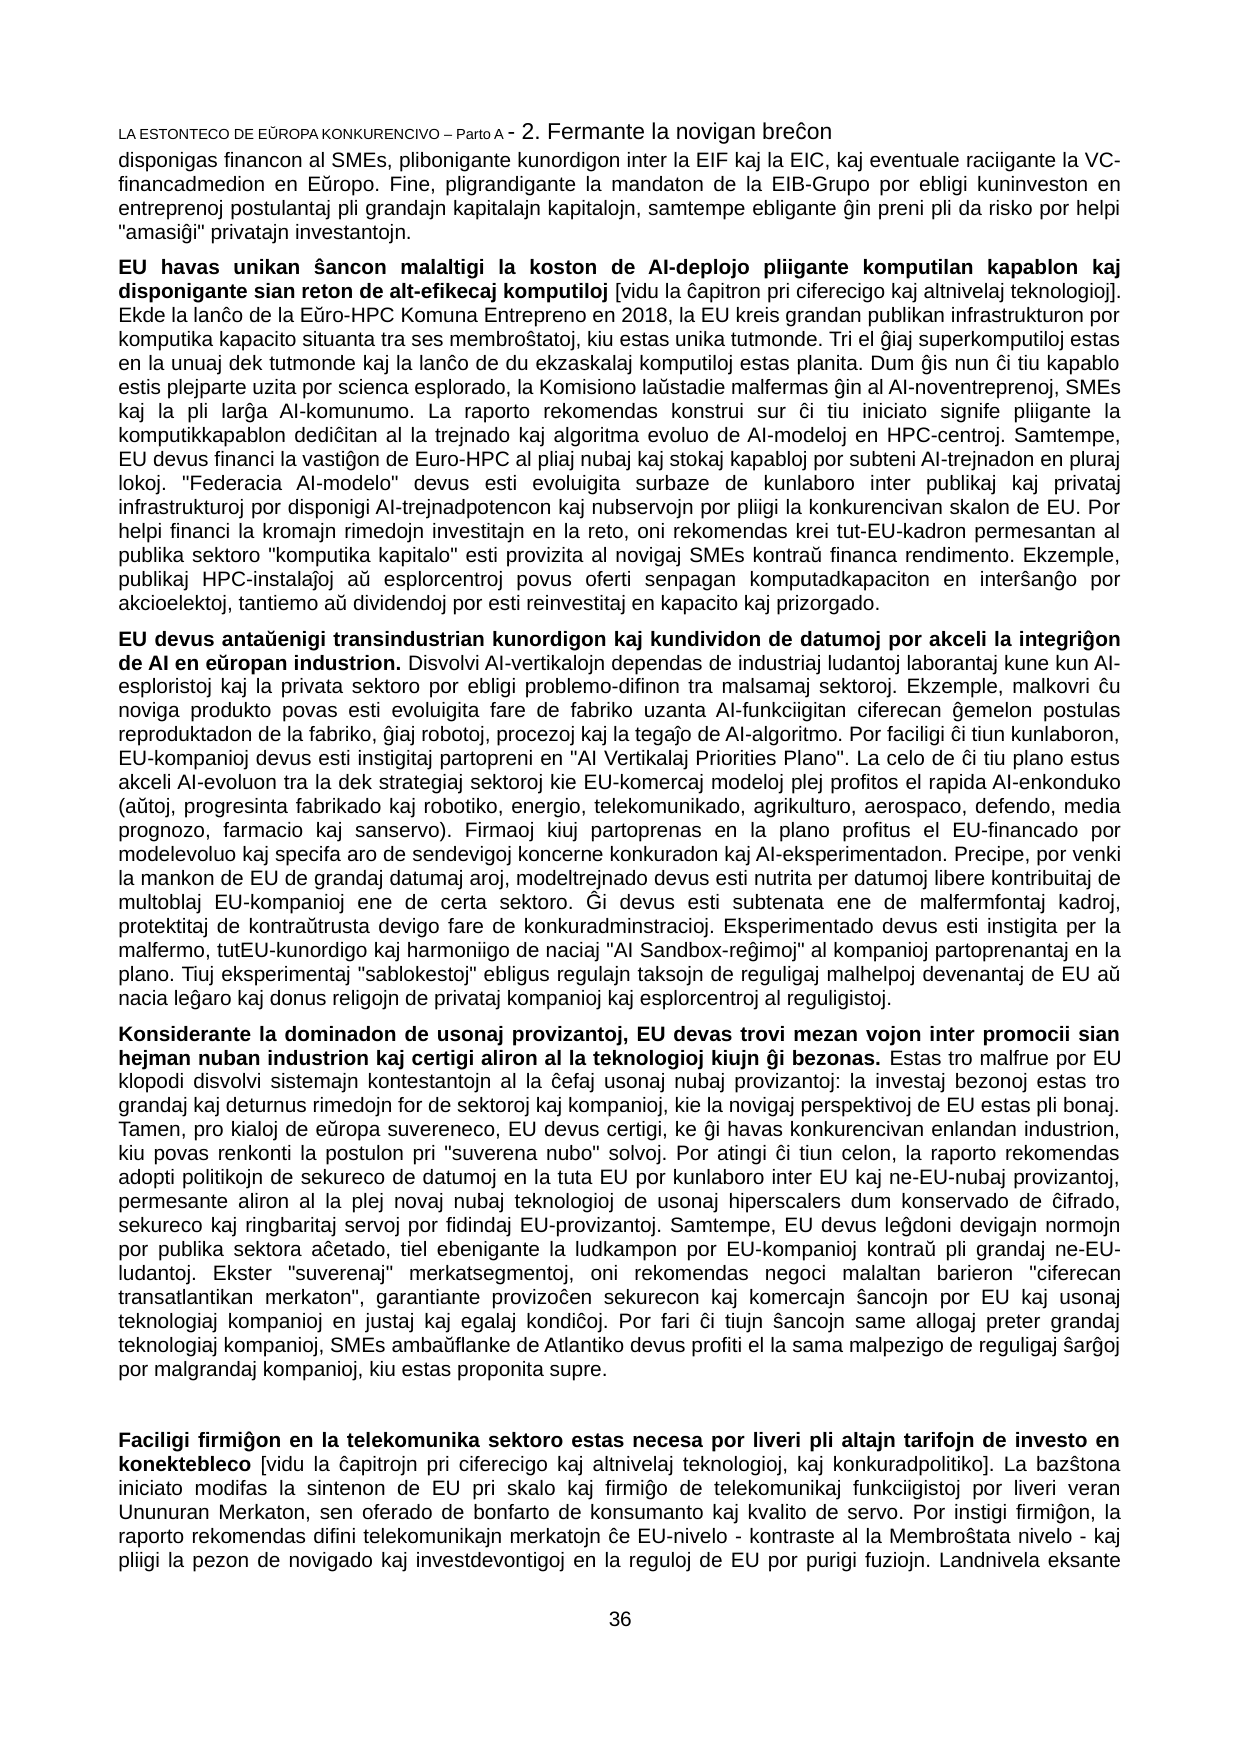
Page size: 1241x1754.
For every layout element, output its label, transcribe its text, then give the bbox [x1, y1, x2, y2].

text Faciligi firmiĝon en la telekomunika sektoro estas necesa por liveri pli altajn tarifojn de investo en konektebleco [vidu la ĉapitrojn pri ciferecigo kaj altnivelaj teknologioj, kaj konkuradpolitiko]. La bazŝtona iniciato modifas la sintenon de EU pri skalo kaj firmiĝo de telekomunikaj funkciigistoj por liveri veran Ununuran Merkaton, sen oferado de bonfarto de konsumanto kaj kvalito de servo. Por instigi firmiĝon, la raporto rekomendas difini telekomunikajn merkatojn ĉe EU-nivelo - kontraste al la Membroŝtata nivelo - kaj pliigi la pezon de novigado kaj investdevontigoj en la reguloj de EU por purigi fuziojn. Landnivela eksante [118, 1428, 1122, 1572]
text Konsiderante la dominadon de usonaj provizantoj, EU devas trovi mezan vojon inter promocii sian hejman nuban industrion kaj certigi aliron al la teknologioj kiujn ĝi bezonas. Estas tro malfrue por EU klopodi disvolvi sistemajn kontestantojn al la ĉefaj usonaj nubaj provizantoj: la investaj bezonoj estas tro grandaj kaj deturnus rimedojn for de sektoroj kaj kompanioj, kie la novigaj perspektivoj de EU estas pli bonaj. Tamen, pro kialoj de eŭropa suvereneco, EU devus certigi, ke ĝi havas konkurencivan enlandan industrion, kiu povas renkonti la postulon pri "suverena nubo" solvoj. Por atingi ĉi tiun celon, la raporto rekomendas adopti politikojn de sekureco de datumoj en la tuta EU por kunlaboro inter EU kaj ne-EU-nubaj provizantoj, permesante aliron al la plej novaj nubaj teknologioj de usonaj hiperscalers dum konservado de ĉifrado, sekureco kaj ringbaritaj servoj por fidindaj EU-provizantoj. Samtempe, EU devus leĝdoni devigajn normojn por publika sektora aĉetado, tiel ebenigante la ludkampon por EU-kompanioj kontraŭ pli grandaj ne-EU-ludantoj. Ekster "suverenaj" merkatsegmentoj, oni rekomendas negoci malaltan barieron "ciferecan transatlantikan merkaton", garantiante provizoĉen sekurecon kaj komercajn ŝancojn por EU kaj usonaj teknologiaj kompanioj en justaj kaj egalaj kondiĉoj. Por fari ĉi tiujn ŝancojn same allogaj preter grandaj teknologiaj kompanioj, SMEs ambaŭflanke de Atlantiko devus profiti el la sama malpezigo de reguligaj ŝarĝoj por malgrandaj kompanioj, kiu estas proponita supre. [118, 1021, 1122, 1381]
text EU devus antaŭenigi transindustrian kunordigon kaj kundividon de datumoj por akceli la integriĝon de AI en eŭropan industrion. Disvolvi AI-vertikalojn dependas de industriaj ludantoj laborantaj kune kun AI-esploristoj kaj la privata sektoro por ebligi problemo-difinon tra malsamaj sektoroj. Ekzemple, malkovri ĉu noviga produkto povas esti evoluigita fare de fabriko uzanta AI-funkciigitan ciferecan ĝemelon postulas reproduktadon de la fabriko, ĝiaj robotoj, procezoj kaj la tegaĵo de AI-algoritmo. Por faciligi ĉi tiun kunlaboron, EU-kompanioj devus esti instigitaj partopreni en "AI Vertikalaj Priorities Plano". La celo de ĉi tiu plano estus akceli AI-evoluon tra la dek strategiaj sektoroj kie EU-komercaj modeloj plej profitos el rapida AI-enkonduko (aŭtoj, progresinta fabrikado kaj robotiko, energio, telekomunikado, agrikulturo, aerospaco, defendo, media prognozo, farmacio kaj sanservo). Firmaoj kiuj partoprenas en la plano profitus el EU-financado por modelevoluo kaj specifa aro de sendevigoj koncerne konkuradon kaj AI-eksperimentadon. Precipe, por venki la mankon de EU de grandaj datumaj aroj, modeltrejnado devus esti nutrita per datumoj libere kontribuitaj de multoblaj EU-kompanioj ene de certa sektoro. Ĝi devus esti subtenata ene de malfermfontaj kadroj, protektitaj de kontraŭtrusta devigo fare de konkuradminstracioj. Eksperimentado devus esti instigita per la malfermo, tutEU-kunordigo kaj harmoniigo de naciaj "AI Sandbox-reĝimoj" al kompanioj partoprenantaj en la plano. Tiuj eksperimentaj "sablokestoj" ebligus regulajn taksojn de reguligaj malhelpoj devenantaj de EU aŭ nacia leĝaro kaj donus religojn de privataj kompanioj kaj esplorcentroj al reguligistoj. [118, 626, 1122, 1010]
text disponigas financon al SMEs, plibonigante kunordigon inter la EIF kaj la EIC, kaj eventuale raciigante la VC-financadmedion en Eŭropo. Fine, pligrandigante la mandaton de la EIB-Grupo por ebligi kuninveston en entreprenoj postulantaj pli grandajn kapitalajn kapitalojn, samtempe ebligante ĝin preni pli da risko por helpi "amasiĝi" privatajn investantojn. [118, 148, 1122, 243]
text EU havas unikan ŝancon malaltigi la koston de AI-deplojo pliigante komputilan kapablon kaj disponigante sian reton de alt-efikecaj komputiloj [vidu la ĉapitron pri ciferecigo kaj altnivelaj teknologioj]. Ekde la lanĉo de la Eŭro-HPC Komuna Entrepreno en 2018, la EU kreis grandan publikan infrastrukturon por komputika kapacito situanta tra ses membroŝtatoj, kiu estas unika tutmonde. Tri el ĝiaj superkomputiloj estas en la unuaj dek tutmonde kaj la lanĉo de du ekzaskalaj komputiloj estas planita. Dum ĝis nun ĉi tiu kapablo estis plejparte uzita por scienca esplorado, la Komisiono laŭstadie malfermas ĝin al AI-noventreprenoj, SMEs kaj la pli larĝa AI-komunumo. La raporto rekomendas konstrui sur ĉi tiu iniciato signife pliigante la komputikkapablon dediĉitan al la trejnado kaj algoritma evoluo de AI-modeloj en HPC-centroj. Samtempe, EU devus financi la vastiĝon de Euro-HPC al pliaj nubaj kaj stokaj kapabloj por subteni AI-trejnadon en pluraj lokoj. "Federacia AI-modelo" devus esti evoluigita surbaze de kunlaboro inter publikaj kaj privataj infrastrukturoj por disponigi AI-trejnadpotencon kaj nubservojn por pliigi la konkurencivan skalon de EU. Por helpi financi la kromajn rimedojn investitajn en la reto, oni rekomendas krei tut-EU-kadron permesantan al publika sektoro "komputika kapitalo" esti provizita al novigaj SMEs kontraŭ financa rendimento. Ekzemple, publikaj HPC-instalaĵoj aŭ esplorcentroj povus oferti senpagan komputadkapaciton en interŝanĝo por akcioelektoj, tantiemo aŭ dividendoj por esti reinvestitaj en kapacito kaj prizorgado. [118, 255, 1122, 614]
